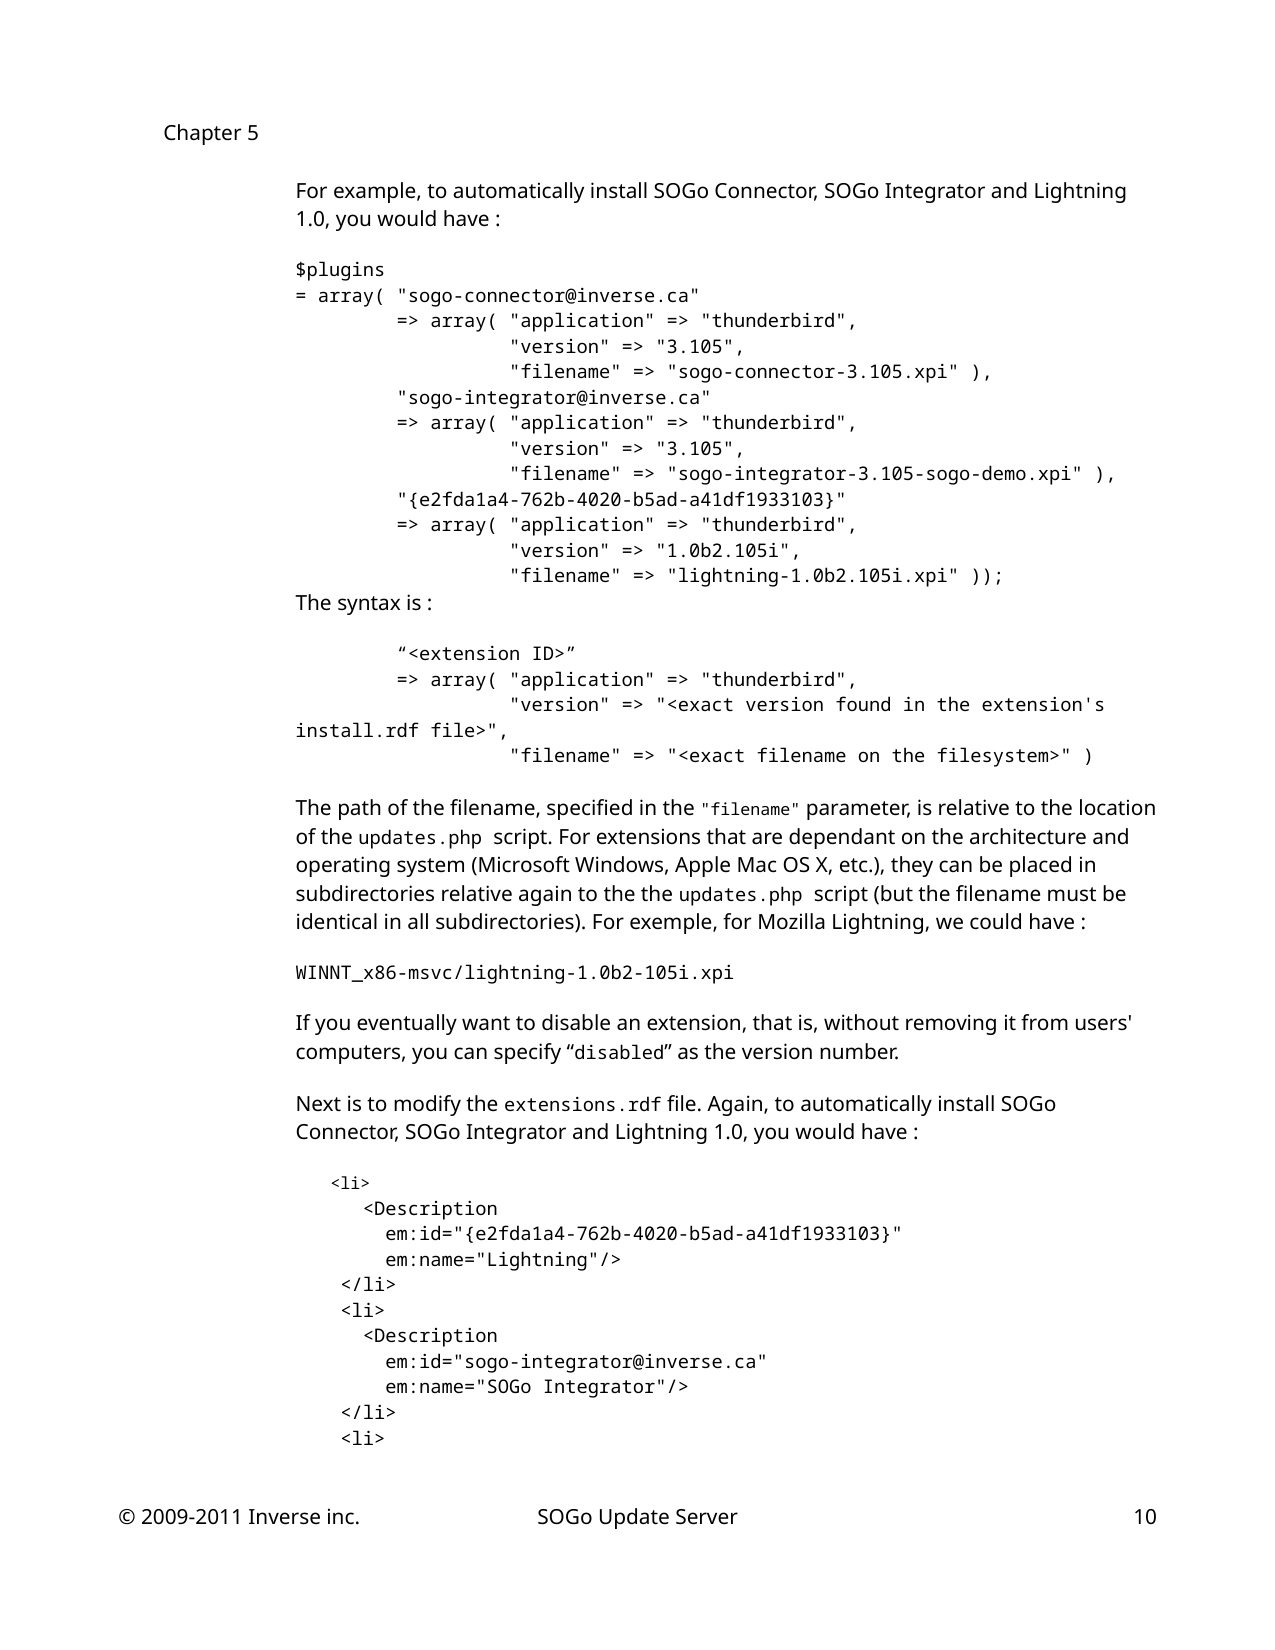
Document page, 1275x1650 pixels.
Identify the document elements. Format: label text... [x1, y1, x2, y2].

text <Description [295, 1195, 1157, 1221]
text For example, to automatically install SOGo Connector, SOGo Integrator and Lightning 1.0, you would have : [295, 176, 1157, 233]
text If you eventually want to disable an extension, that is, without removing it from users' computers, you can specify “disabled” as the version number. [295, 1008, 1157, 1065]
text </li> [295, 1399, 1157, 1425]
text “<extension ID>” [295, 640, 1157, 666]
text => array( "application" => "thunderbird", [295, 666, 1157, 691]
text "version" => "<exact version found in the extension's install.rdf file>", [295, 691, 1157, 742]
text $plugins [295, 257, 1157, 282]
text "sogo-integrator@inverse.ca" [295, 384, 1157, 410]
text em:name="SOGo Integrator"/> [295, 1374, 1157, 1399]
text "version" => "3.105", [295, 333, 1157, 359]
text The path of the filename, specified in the "filename" parameter, is relative to the location of the updates.php script. For extensions that are dependant on the architecture and operating system (Microsoft Windows, Apple Mac OS X, etc.), they can be placed in subdirectories relative again to the the updates.php script (but the filename must be identical in all subdirectories). For exemple, for Mozilla Lightning, we could have : [295, 793, 1157, 936]
text => array( "application" => "thunderbird", [295, 308, 1157, 333]
text "filename" => "<exact filename on the filesystem>" ) [295, 742, 1157, 768]
text em:id="sogo-integrator@inverse.ca" [295, 1348, 1157, 1374]
text <Description [295, 1323, 1157, 1348]
text <li> [295, 1297, 1157, 1323]
text em:id="{e2fda1a4-762b-4020-b5ad-a41df1933103}" [295, 1221, 1157, 1246]
text "filename" => "lightning-1.0b2.105i.xpi" )); [295, 563, 1157, 588]
text => array( "application" => "thunderbird", [295, 410, 1157, 435]
text </li> [295, 1272, 1157, 1297]
text "version" => "1.0b2.105i", [295, 537, 1157, 563]
text em:name="Lightning"/> [295, 1246, 1157, 1272]
text = array( "sogo-connector@inverse.ca" [295, 282, 1157, 308]
text <li> [295, 1425, 1157, 1450]
text "filename" => "sogo-integrator-3.105-sogo-demo.xpi" ), [295, 461, 1157, 486]
text "{e2fda1a4-762b-4020-b5ad-a41df1933103}" [295, 486, 1157, 512]
text => array( "application" => "thunderbird", [295, 512, 1157, 537]
text The syntax is : [295, 588, 1157, 617]
text WINNT_x86-msvc/lightning-1.0b2-105i.xpi [295, 959, 1157, 985]
text "filename" => "sogo-connector-3.105.xpi" ), [295, 359, 1157, 384]
text <li> [295, 1169, 1157, 1195]
text "version" => "3.105", [295, 435, 1157, 461]
text Next is to modify the extensions.rdf file. Again, to automatically install SOGo Connector, SOGo Integrator and Lightning 1.0, you would have : [295, 1089, 1157, 1146]
